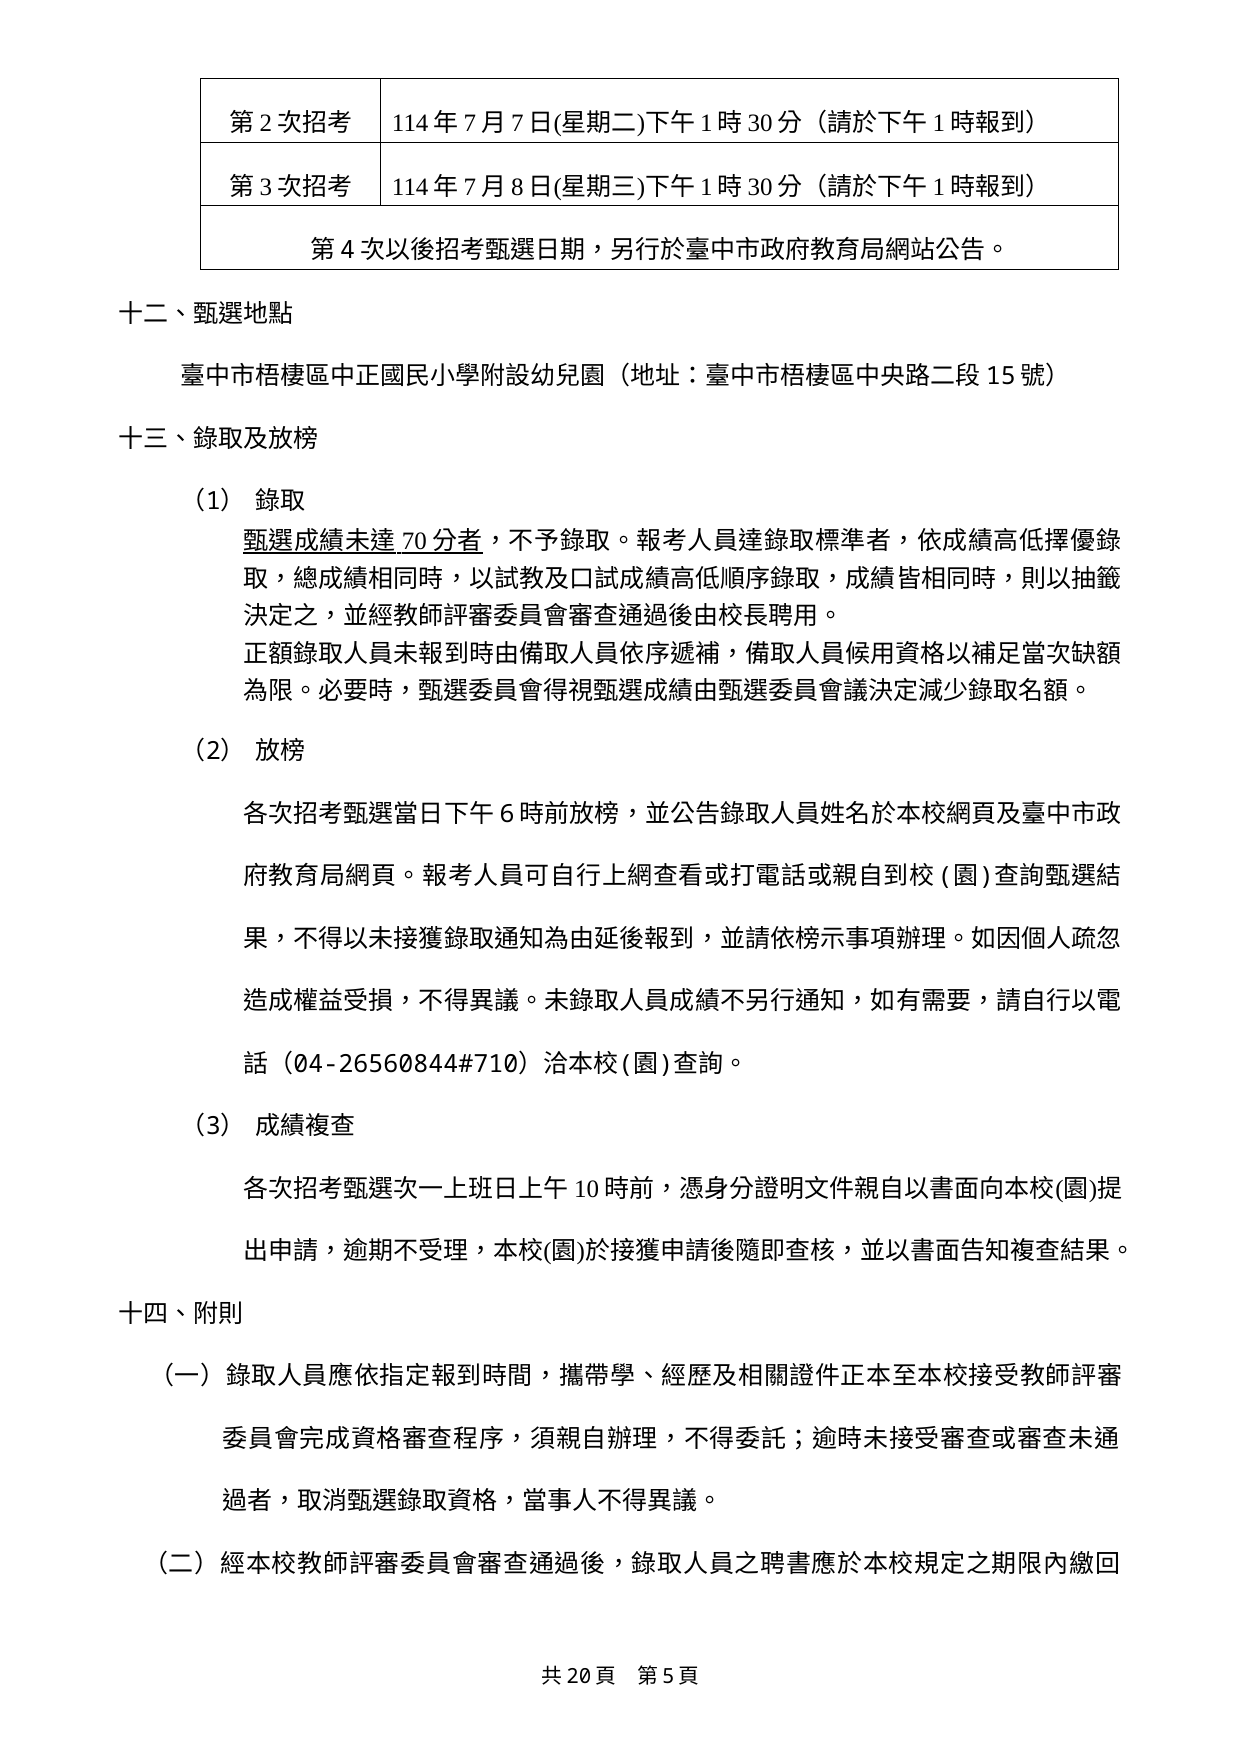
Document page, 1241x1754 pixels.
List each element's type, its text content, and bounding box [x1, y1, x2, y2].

text 正額錄取人員未報到時由備取人員依序遞補，備取人員候用資格以補足當次缺額為限。必要時，甄選委員會得視甄選成績由甄選委員會議決定減少錄取名額。 [243, 632, 1122, 707]
text 十二、甄選地點 [118, 270, 1122, 332]
table_cell 第2次招考 [201, 79, 380, 142]
list 錄取 [181, 457, 1122, 520]
table_cell 第4次以後招考甄選日期，另行於臺中市政府教育局網站公告。 [201, 206, 1118, 269]
text （一）錄取人員應依指定報到時間，攜帶學、經歷及相關證件正本至本校接受教師評審委員會完成資格審查程序，須親自辦理，不得委託；逾時未接受審查或審查未通過者，取消甄選錄取資格，當事人不得異議。 [149, 1332, 1122, 1520]
table_cell 第3次招考 [201, 143, 380, 205]
list 放榜 [181, 707, 1122, 770]
text 十四、附則 [118, 1270, 1122, 1332]
text 臺中市梧棲區中正國民小學附設幼兒園（地址：臺中市梧棲區中央路二段15號） [181, 332, 1122, 395]
text （二）經本校教師評審委員會審查通過後，錄取人員之聘書應於本校規定之期限內繳回 [143, 1520, 1122, 1582]
list 成績複查 [181, 1082, 1122, 1145]
table_cell 114年7月7日(星期二)下午1時30分（請於下午1時報到） [381, 79, 1118, 142]
table_cell 114年7月8日(星期三)下午1時30分（請於下午1時報到） [381, 143, 1118, 205]
text 各次招考甄選當日下午6時前放榜，並公告錄取人員姓名於本校網頁及臺中市政府教育局網頁。報考人員可自行上網查看或打電話或親自到校(園)查詢甄選結果，不得以未接獲錄取通知為由延後報到，並請依榜示事項辦理。如因個人疏忽造成權益受損，不得異議。未錄取人員成績不另行通知，如有需要，請自行以電話（04-26560844#710）洽本校(園)查詢。 [243, 770, 1122, 1082]
text 十三、錄取及放榜 [118, 395, 1122, 457]
text 各次招考甄選次一上班日上午10時前，憑身分證明文件親自以書面向本校(園)提出申請，逾期不受理，本校(園)於接獲申請後隨即查核，並以書面告知複查結果。 [243, 1145, 1122, 1270]
text 甄選成績未達70分者，不予錄取。報考人員達錄取標準者，依成績高低擇優錄取，總成績相同時，以試教及口試成績高低順序錄取，成績皆相同時，則以抽籤決定之，並經教師評審委員會審查通過後由校長聘用。 [243, 520, 1122, 632]
